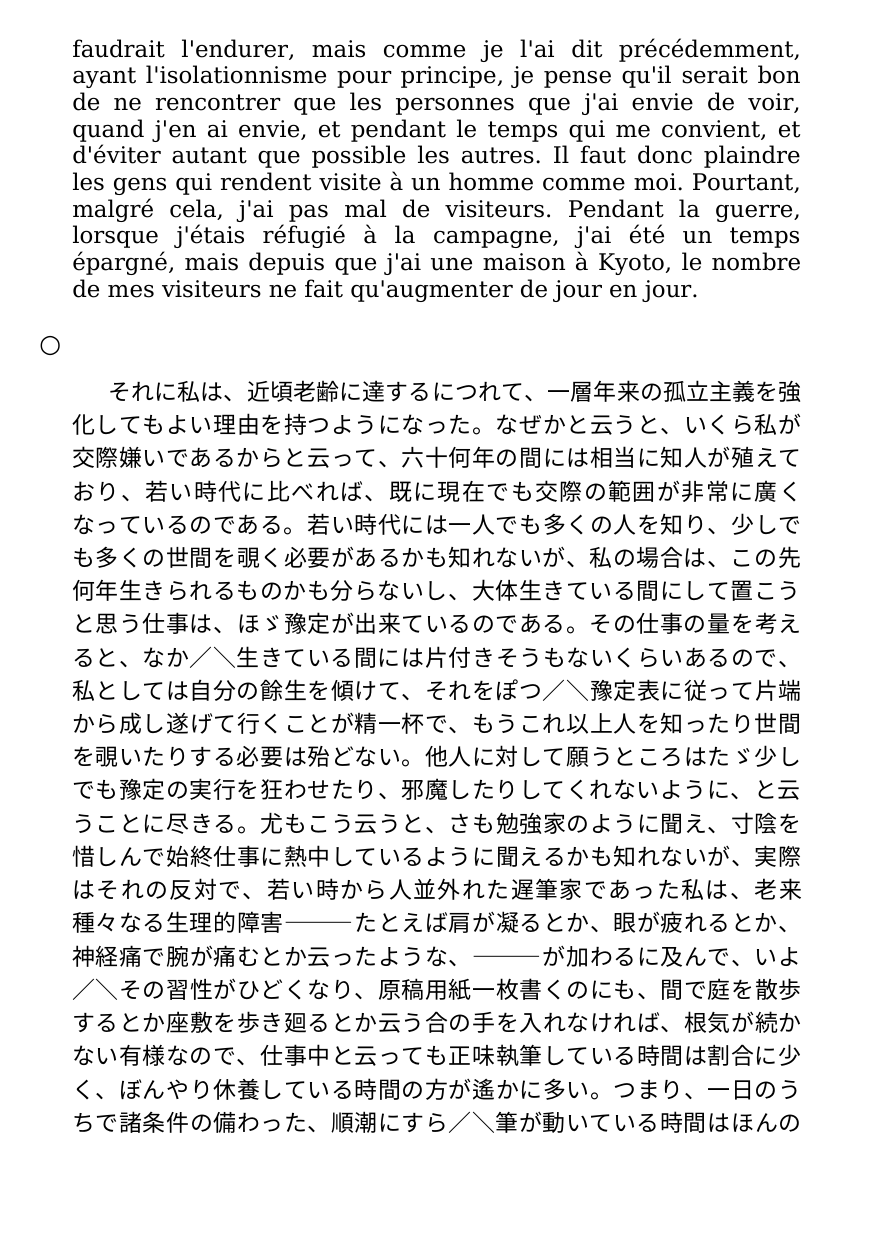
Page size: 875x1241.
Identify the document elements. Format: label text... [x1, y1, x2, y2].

text それに私は、近頃老齢に達するにつれて、一層年来の孤立主義を強化してもよい理由を持つようになった。なぜかと云うと、いくら私が交際嫌いであるからと云って、六十何年の間には相当に知人が殖えており、若い時代に比べれば、既に現在でも交際の範囲が非常に廣くなっているのである。若い時代には一人でも多くの人を知り、少しでも多くの世間を覗く必要があるかも知れないが、私の場合は、この先何年生きられるものかも分らないし、大体生きている間にして置こうと思う仕事は、ほゞ豫定が出来ているのである。その仕事の量を考えると、なか／＼生きている間には片付きそうもないくらいあるので、私としては自分の餘生を傾けて、それをぽつ／＼豫定表に従って片端から成し遂げて行くことが精一杯で、もうこれ以上人を知ったり世間を覗いたりする必要は殆どない。他人に対して願うところはたゞ少しでも豫定の実行を狂わせたり、邪魔したりしてくれないように、と云うことに尽きる。尤もこう云うと、さも勉強家のように聞え、寸陰を惜しんで始終仕事に熱中しているように聞えるかも知れないが、実際はそれの反対で、若い時から人並外れた遅筆家であった私は、老来種々なる生理的障害―――たとえば肩が凝るとか、眼が疲れるとか、神経痛で腕が痛むとか云ったような、―――が加わるに及んで、いよ／＼その習性がひどくなり、原稿用紙一枚書くのにも、間で庭を散歩するとか座敷を歩き廻るとか云う合の手を入れなければ、根気が続かない有様なので、仕事中と云っても正味執筆している時間は割合に少く、ぼんやり休養している時間の方が遙かに多い。つまり、一日のうちで諸条件の備わった、順潮にすら／＼筆が動いている時間はほんの [72, 374, 802, 1138]
subtitle ○ [36, 326, 838, 362]
text faudrait l'endurer, mais comme je l'ai dit précédemment, ayant l'isolationnisme pour principe, je pense qu'il serait bon de ne rencontrer que les personnes que j'ai envie de voir, quand j'en ai envie, et pendant le temps qui me convient, et d'éviter autant que possible les autres. Il faut donc plaindre les gens qui rendent visite à un homme comme moi. Pourtant, malgré cela, j'ai pas mal de visiteurs. Pendant la guerre, lorsque j'étais réfugié à la campagne, j'ai été un temps épargné, mais depuis que j'ai une maison à Kyoto, le nombre de mes visiteurs ne fait qu'augmenter de jour en jour. [72, 36, 802, 303]
